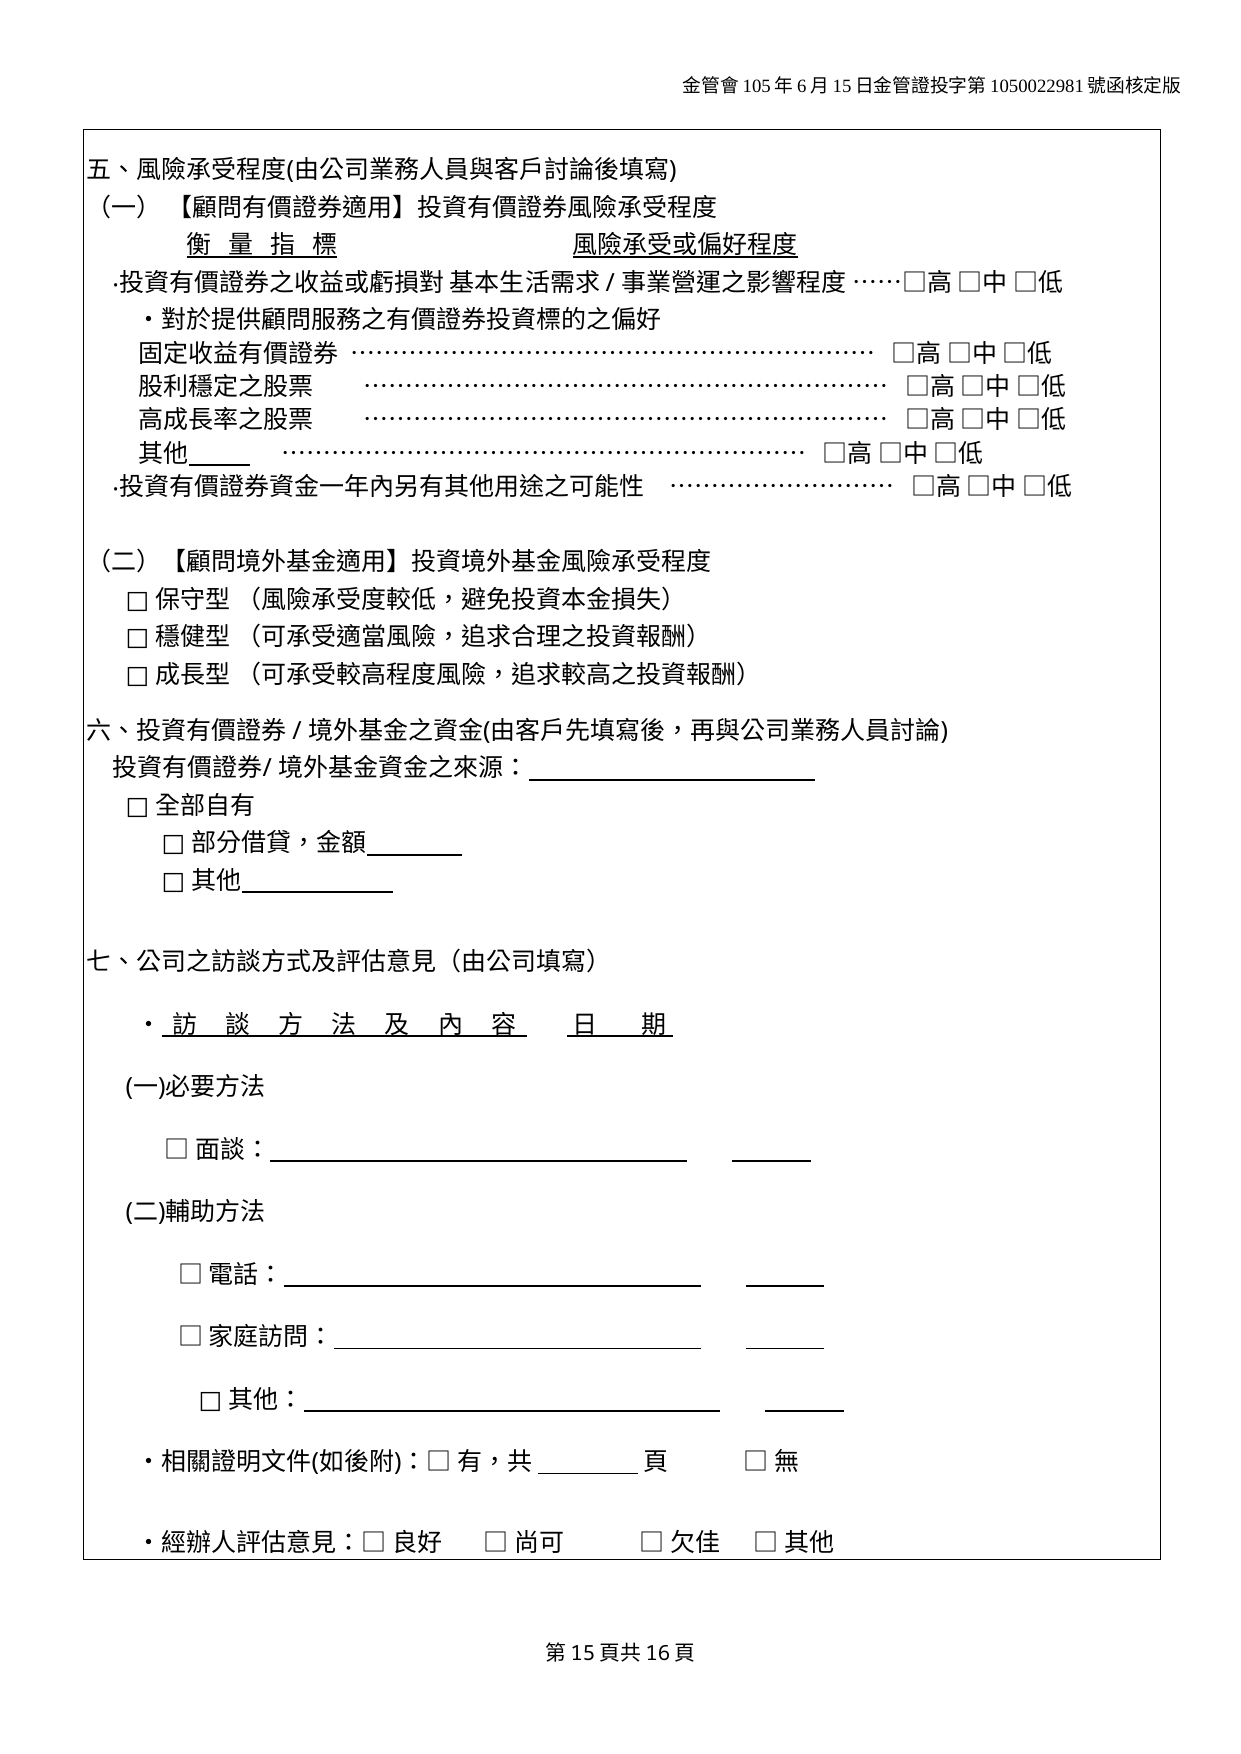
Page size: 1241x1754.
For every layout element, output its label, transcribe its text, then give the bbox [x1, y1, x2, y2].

table_header 股份有限公司 客戶資料表 （提供證券投資顧問服務範圍 □國內 □國外） 檔號： / 填表日期： 證券投資顧問公司僅係提供證券投資之研究分析意見或建議，不得代理客戶決定或處理投資事務，且不得與客戶為證券投資收益共享、損失分擔之約定；客戶係基於獨立之判斷，自行決定所投資之有價證券，並自負投資風險。 【顧問外國有價證券適用】外國有價證券係依外國法令設立，其公開說明書、財務報告、績效等相關事項，均係依該外國法令辦理，客戶應自行審慎詳閱所有之相關投資資料，並瞭解可能承受之投資風險。外國有價證券須承擔之投資風險包括：投資本金之損失、價格波動、匯率變動及政治等風險。 【顧問境外基金適用】顧問之境外基金均經金管會核准或同意生效，惟不表示絕無風險。基金經理公司以往之經理績效不保證基金之最低投資收益；基金經理公司除盡善良管理人之注意義務外，不負責本基金之盈虧，亦不保證最低之收益，投資人申購前應詳閱基金公開說明書。 □ 本人確已明瞭上述說明事項，並經______證券投資顧問股份有限公司專人______________解說，特此聲明。 委任人簽章：_______________ 基本資料（由客戶填寫） （一）自然人客戶適用 姓名： 出生日期： 年 月 日 身分證字號： 性別： □ 男 □ 女 婚姻： □ 已婚 □ 未婚 戶籍地址： 電話： 通訊地址： 電話： 教育程度：□研究所以上 □研究所 □大學 □專科 □高中 □國中 □國小 □其他 服務機構： 擔任職務： 電話： 職業類別：□商 □工 □農 □軍 □公 □教 □自由業 □家管 □其他 電傳號碼(FAX)： 電子信箱： （二）法人客戶適用 機構或公司名稱： 負責人姓名： 地址： 電話： 電傳號碼(FAX)： 成立日期： 年 月 日 營利事業登記證統一編號： 主要業務或營業項目： 聯絡人姓名： 電話： 電子信箱： 客戶屬性（由客戶填寫，並提供相關證明文件） □非專業投資人（即符合專業投資人條件以外之投資人） □專業投資人：（以下則一勾選） □專業機構投資人：□銀行 □保險公司 □票券金融公司 □證券商 □基金管理公司 □政府投資機構 □政府基金 □退休基金 □共同基金 □單位信託 □證券投資信託公司 □證券投資顧問公司 □信託業 □期貨商 □期貨服務事業 □其他 □最近一期經會計師查核或核閱之財務報告總資產超過新臺幣五千萬元之法人或基金。 □同時符合以下3項條件，並以書面向受託或銷售機構申請為專業投資人之自然人： 提供新臺幣三千萬元以上之財力證明；或單筆投資逾新臺幣三百萬元之等值外幣，且於該受託、銷售機構之存款及投資(含該筆投資)往來總資產逾新臺幣一千五百萬元，並提供總資產超過新臺幣三千萬元以上之財力聲明書。 投資人具備充分之金融商品專業知識或交易經驗。 投資人充分瞭解受託或銷售機構受專業投資人委託投資得免除之責任，同意簽署為專業投資人。 三、投資資力－財務狀況（由客戶填寫） （一）自然人客戶適用（擇一填寫） □年收入金額：□100萬元以下 □100萬元至300萬元 □300萬元至500萬元 □500萬元以上 □家庭年收入：□100萬元以下 □100萬元至500萬元 □500萬元至800萬元 □800萬元至1000萬元□ 1000萬元以上 （二）法人客戶適用 最近二年財務狀況 流動比率： 負債比率： 股東權益報酬率： 每股盈餘： 資本額： 其 他： 四、投資經驗及目的需求(由客戶先填寫後，再與公司業務人員討論) ‧投資有價證券之經驗： □ 國內證券市場， 年，最高金額 □ 國外證券市場， 年，最高金額 ‧投資資訊之取得來源或方法： □ 證券商或證券投資顧問公司等專業機構提供 □ 自行蒐集分析 □ 其他 ‧投資策略： □ 中長期投資 □ 短線進出 □ 其他 ‧投資盈虧情形： □ 績效優於整體指數或基金 □ 獲利優於定期存款利率 □ 獲利有限 □ 小額虧損 □ 虧損嚴重 □ 其他 ‧有無委任專業投資顧問公司提供有價證券投資建議之經驗： □ 有，□ 國內證券市場 / □ 國外證券市場 / 專業機構名稱 □ 無 ‧投資目的： □ 追求長期穩定報酬 □ 儲備退休金 □ 儲備子女教育經費 □ 節稅 □ 置產 □ 其他 五、風險承受程度(由公司業務人員與客戶討論後填寫) （一） 【顧問有價證券適用】投資有價證券風險承受程度 衡 量 指 標 風險承受或偏好程度 ‧投資有價證券之收益或虧損對 基本生活需求 / 事業營運之影響程度 ……□高 □中 □低 ‧對於提供顧問服務之有價證券投資標的之偏好 固定收益有價證券 ……………………………………………………… □高 □中 □低 股利穩定之股票 ……………………………………………………… □高 □中 □低 高成長率之股票 ……………………………………………………… □高 □中 □低 其他 ……………………………………………………… □高 □中 □低 ‧投資有價證券資金一年內另有其他用途之可能性 ……………………… □高 □中 □低 （二）【顧問境外基金適用】投資境外基金風險承受程度 □ 保守型 （風險承受度較低，避免投資本金損失） □ 穩健型 （可承受適當風險，追求合理之投資報酬） □ 成長型 （可承受較高程度風險，追求較高之投資報酬） 六、投資有價證券 / 境外基金之資金(由客戶先填寫後，再與公司業務人員討論) 投資有價證券/ 境外基金資金之來源： □ 全部自有 □ 部分借貸，金額 □ 其他 七、公司之訪談方式及評估意見（由公司填寫） ‧ 訪 談 方 法 及 內 容 日 期 (一)必要方法 □ 面談： (二)輔助方法 □ 電話： □ 家庭訪問： □ 其他： ‧相關證明文件(如後附)：□ 有，共 頁 □ 無 ‧經辦人評估意見：□ 良好 □ 尚可 □ 欠佳 □ 其他 委任人簽章： 受託公司 部門主管簽章： 經辦簽章： [84, 130, 1160, 1559]
